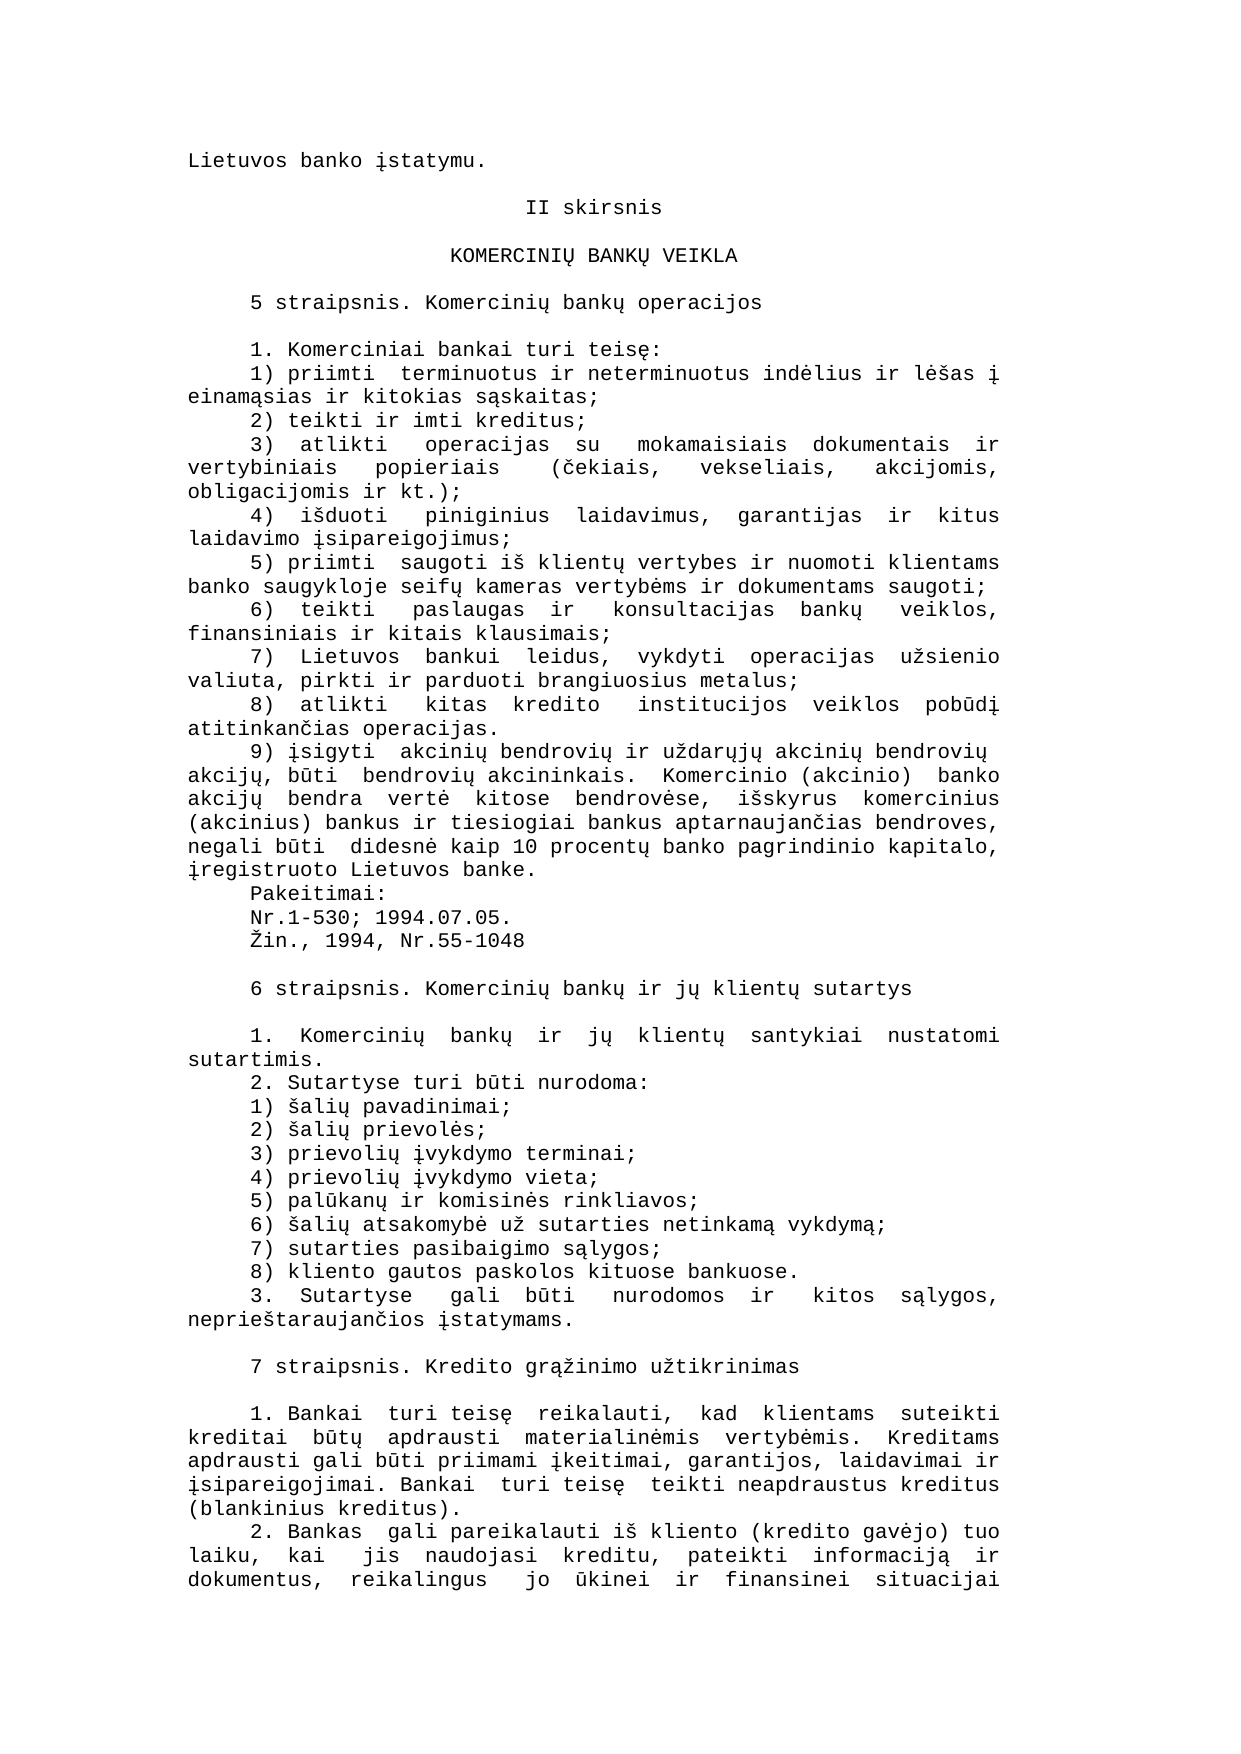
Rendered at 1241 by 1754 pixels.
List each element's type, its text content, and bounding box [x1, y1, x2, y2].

text Lietuvos banko įstatymu. [187, 150, 1053, 174]
text akcijų, būti bendrovių akcininkais. Komercinio (akcinio) banko [187, 765, 1053, 788]
text obligacijomis ir kt.); [187, 481, 1053, 505]
text 4) prievolių įvykdymo vieta; [187, 1167, 1053, 1190]
text KOMERCINIŲ BANKŲ VEIKLA [187, 244, 1053, 268]
text 6) teikti paslaugas ir konsultacijas bankų veiklos, [187, 599, 1053, 623]
text 1) šalių pavadinimai; [187, 1096, 1053, 1119]
text Žin., 1994, Nr.55-1048 [187, 930, 1053, 954]
text einamąsias ir kitokias sąskaitas; [187, 386, 1053, 410]
text 3) atlikti operacijas su mokamaisiais dokumentais ir [187, 434, 1053, 457]
text 2. Sutartyse turi būti nurodoma: [187, 1072, 1053, 1096]
text 8) atlikti kitas kredito institucijos veiklos pobūdį [187, 694, 1053, 717]
text laidavimo įsipareigojimus; [187, 528, 1053, 552]
text atitinkančias operacijas. [187, 717, 1053, 741]
text 3. Sutartyse gali būti nurodomos ir kitos sąlygos, [187, 1285, 1053, 1309]
text 1) priimti terminuotus ir neterminuotus indėlius ir lėšas į [187, 363, 1053, 386]
text 2) teikti ir imti kreditus; [187, 410, 1053, 434]
text 6 straipsnis. Komercinių bankų ir jų klientų sutartys [187, 978, 1053, 1001]
text 6) šalių atsakomybė už sutarties netinkamą vykdymą; [187, 1214, 1053, 1238]
text banko saugykloje seifų kameras vertybėms ir dokumentams saugoti; [187, 576, 1053, 599]
text neprieštaraujančios įstatymams. [187, 1309, 1053, 1332]
text valiuta, pirkti ir parduoti brangiuosius metalus; [187, 670, 1053, 694]
text 7) Lietuvos bankui leidus, vykdyti operacijas užsienio [187, 647, 1053, 670]
text sutartimis. [187, 1048, 1053, 1072]
text 5 straipsnis. Komercinių bankų operacijos [187, 292, 1053, 316]
text laiku, kai jis naudojasi kreditu, pateikti informaciją ir [187, 1545, 1053, 1569]
text vertybiniais popieriais (čekiais, vekseliais, akcijomis, [187, 457, 1053, 481]
text (akcinius) bankus ir tiesiogiai bankus aptarnaujančias bendroves, [187, 812, 1053, 836]
text 1. Bankai turi teisę reikalauti, kad klientams suteikti [187, 1403, 1053, 1427]
text įregistruoto Lietuvos banke. [187, 859, 1053, 883]
text 1. Komerciniai bankai turi teisę: [187, 339, 1053, 363]
text Pakeitimai: [187, 883, 1053, 907]
text dokumentus, reikalingus jo ūkinei ir finansinei situacijai [187, 1569, 1053, 1592]
text negali būti didesnė kaip 10 procentų banko pagrindinio kapitalo, [187, 836, 1053, 859]
text II skirsnis [187, 197, 1053, 221]
text 7) sutarties pasibaigimo sąlygos; [187, 1238, 1053, 1261]
text 2) šalių prievolės; [187, 1119, 1053, 1143]
text 5) priimti saugoti iš klientų vertybes ir nuomoti klientams [187, 552, 1053, 576]
text 4) išduoti piniginius laidavimus, garantijas ir kitus [187, 505, 1053, 528]
text finansiniais ir kitais klausimais; [187, 623, 1053, 647]
text Nr.1-530; 1994.07.05. [187, 907, 1053, 930]
text 3) prievolių įvykdymo terminai; [187, 1143, 1053, 1167]
text 7 straipsnis. Kredito grąžinimo užtikrinimas [187, 1356, 1053, 1379]
text 8) kliento gautos paskolos kituose bankuose. [187, 1261, 1053, 1285]
text 1. Komercinių bankų ir jų klientų santykiai nustatomi [187, 1025, 1053, 1048]
text 2. Bankas gali pareikalauti iš kliento (kredito gavėjo) tuo [187, 1521, 1053, 1545]
text 9) įsigyti akcinių bendrovių ir uždarųjų akcinių bendrovių [187, 741, 1053, 765]
text kreditai būtų apdrausti materialinėmis vertybėmis. Kreditams [187, 1427, 1053, 1451]
text apdrausti gali būti priimami įkeitimai, garantijos, laidavimai ir [187, 1451, 1053, 1474]
text 5) palūkanų ir komisinės rinkliavos; [187, 1190, 1053, 1214]
text akcijų bendra vertė kitose bendrovėse, išskyrus komercinius [187, 788, 1053, 812]
text įsipareigojimai. Bankai turi teisę teikti neapdraustus kreditus [187, 1474, 1053, 1498]
text (blankinius kreditus). [187, 1498, 1053, 1521]
